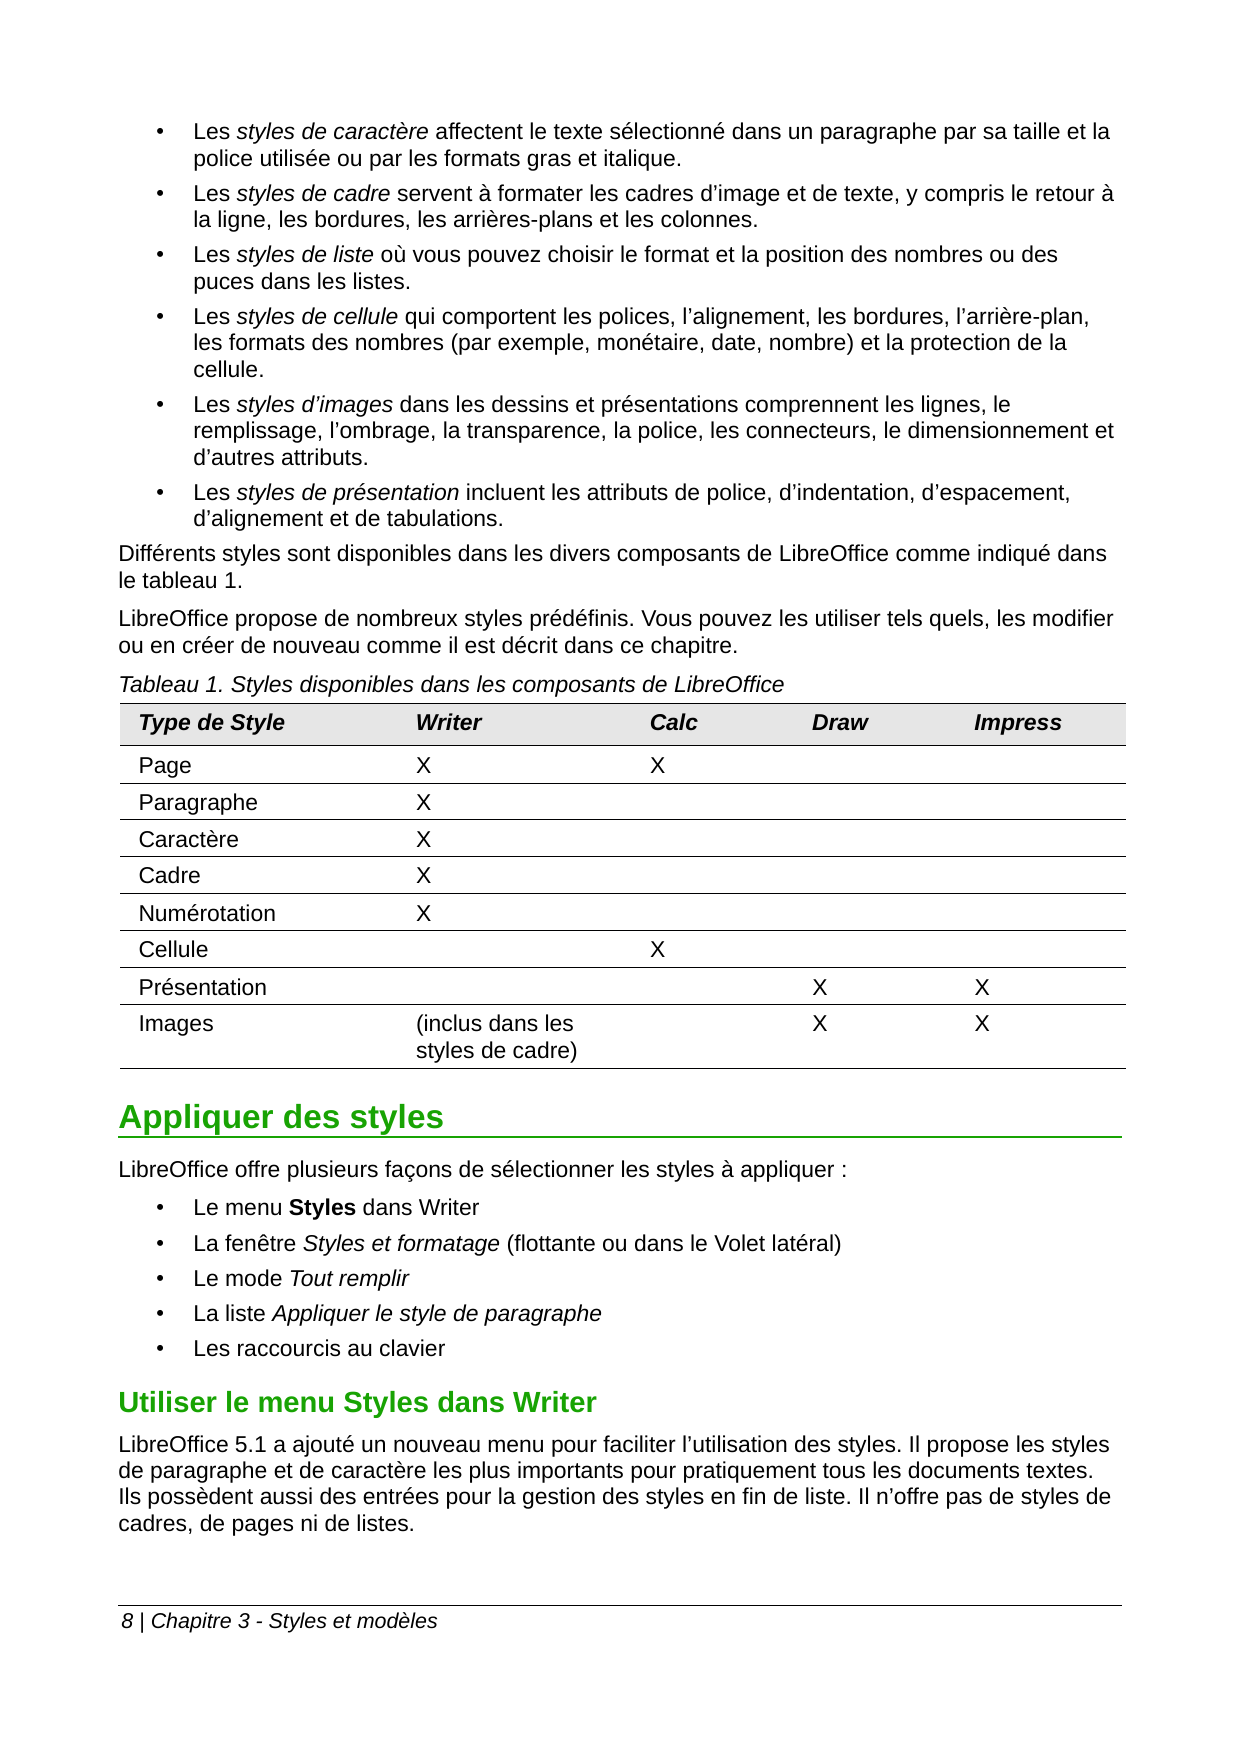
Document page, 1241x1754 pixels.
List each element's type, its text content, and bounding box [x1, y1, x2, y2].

table_cell [632, 1005, 794, 1068]
table_cell X [794, 968, 956, 1004]
table_cell [956, 857, 1126, 893]
subtitle Utiliser le menu Styles dans Writer [118, 1385, 1122, 1419]
list La fenêtre Styles et formatage (flottante ou dans le Volet latéral) [156, 1229, 1122, 1256]
list Les styles d’images dans les dessins et présentations comprennent les lignes, le remplissage, l’ombrage, la transparence, la police, les connecteurs, le dimensionnement et d’autres attributs. [156, 391, 1122, 470]
text Tableau 1. Styles disponibles dans les composants de LibreOffice [118, 671, 1122, 697]
list Les styles de présentation incluent les attributs de police, d’indentation, d’espacement, d’alignement et de tabulations. [156, 479, 1122, 531]
table_cell [794, 820, 956, 856]
table_cell X [398, 746, 632, 782]
text LibreOffice 5.1 a ajouté un nouveau menu pour faciliter l’utilisation des styles. Il propose les styles de paragraphe et de caractère les plus importants pour pratiquement tous les documents textes. Ils possèdent aussi des entrées pour la gestion des styles en fin de liste. Il n’offre pas de styles de cadres, de pages ni de listes. [118, 1431, 1122, 1536]
table_cell X [398, 894, 632, 930]
table_cell [956, 820, 1126, 856]
table_header Draw [794, 704, 956, 745]
table_cell [956, 784, 1126, 819]
table_cell Paragraphe [120, 784, 398, 819]
table_cell X [632, 931, 794, 967]
table_cell [794, 746, 956, 782]
list Le mode Tout remplir [156, 1265, 1122, 1291]
table_cell Numérotation [120, 894, 398, 930]
text LibreOffice propose de nombreux styles prédéfinis. Vous pouvez les utiliser tels quels, les modifier ou en créer de nouveau comme il est décrit dans ce chapitre. [118, 605, 1122, 658]
table_cell Page [120, 746, 398, 782]
table_cell Images [120, 1005, 398, 1068]
table_cell [794, 894, 956, 930]
table_cell [632, 784, 794, 819]
table_cell Cellule [120, 931, 398, 967]
table_cell X [794, 1005, 956, 1068]
list Les styles de liste où vous pouvez choisir le format et la position des nombres ou des puces dans les listes. [156, 241, 1122, 294]
table_header Type de Style [120, 704, 398, 745]
table_cell [632, 894, 794, 930]
table_cell [794, 784, 956, 819]
text LibreOffice offre plusieurs façons de sélectionner les styles à appliquer : [118, 1156, 1122, 1182]
table_header Impress [956, 704, 1126, 745]
table_cell [956, 894, 1126, 930]
table_cell (inclus dans les styles de cadre) [398, 1005, 632, 1068]
table_cell X [398, 784, 632, 819]
table_cell [794, 857, 956, 893]
table_cell [398, 968, 632, 1004]
table_cell Caractère [120, 820, 398, 856]
table_header Calc [632, 704, 794, 745]
table_cell X [398, 820, 632, 856]
table_cell Cadre [120, 857, 398, 893]
table_cell [398, 931, 632, 967]
table_header Writer [398, 704, 632, 745]
table_cell [794, 931, 956, 967]
list Le menu Styles dans Writer [156, 1194, 1122, 1221]
text Différents styles sont disponibles dans les divers composants de LibreOffice comme indiqué dans le tableau 1. [118, 540, 1122, 593]
table_cell [632, 820, 794, 856]
list Les styles de caractère affectent le texte sélectionné dans un paragraphe par sa taille et la police utilisée ou par les formats gras et italique. [156, 118, 1122, 171]
table_cell X [398, 857, 632, 893]
list Les raccourcis au clavier [156, 1335, 1122, 1362]
table_cell [956, 746, 1126, 782]
table_cell Présentation [120, 968, 398, 1004]
subtitle Appliquer des styles [118, 1097, 1122, 1136]
table_cell X [956, 968, 1126, 1004]
table_cell [632, 968, 794, 1004]
table_cell [956, 931, 1126, 967]
list Les styles de cadre servent à formater les cadres d’image et de texte, y compris le retour à la ligne, les bordures, les arrières-plans et les colonnes. [156, 180, 1122, 232]
list La liste Appliquer le style de paragraphe [156, 1300, 1122, 1326]
table_cell X [956, 1005, 1126, 1068]
table_cell X [632, 746, 794, 782]
table_cell [632, 857, 794, 893]
list Les styles de cellule qui comportent les polices, l’alignement, les bordures, l’arrière-plan, les formats des nombres (par exemple, monétaire, date, nombre) et la protection de la cellule. [156, 303, 1122, 382]
